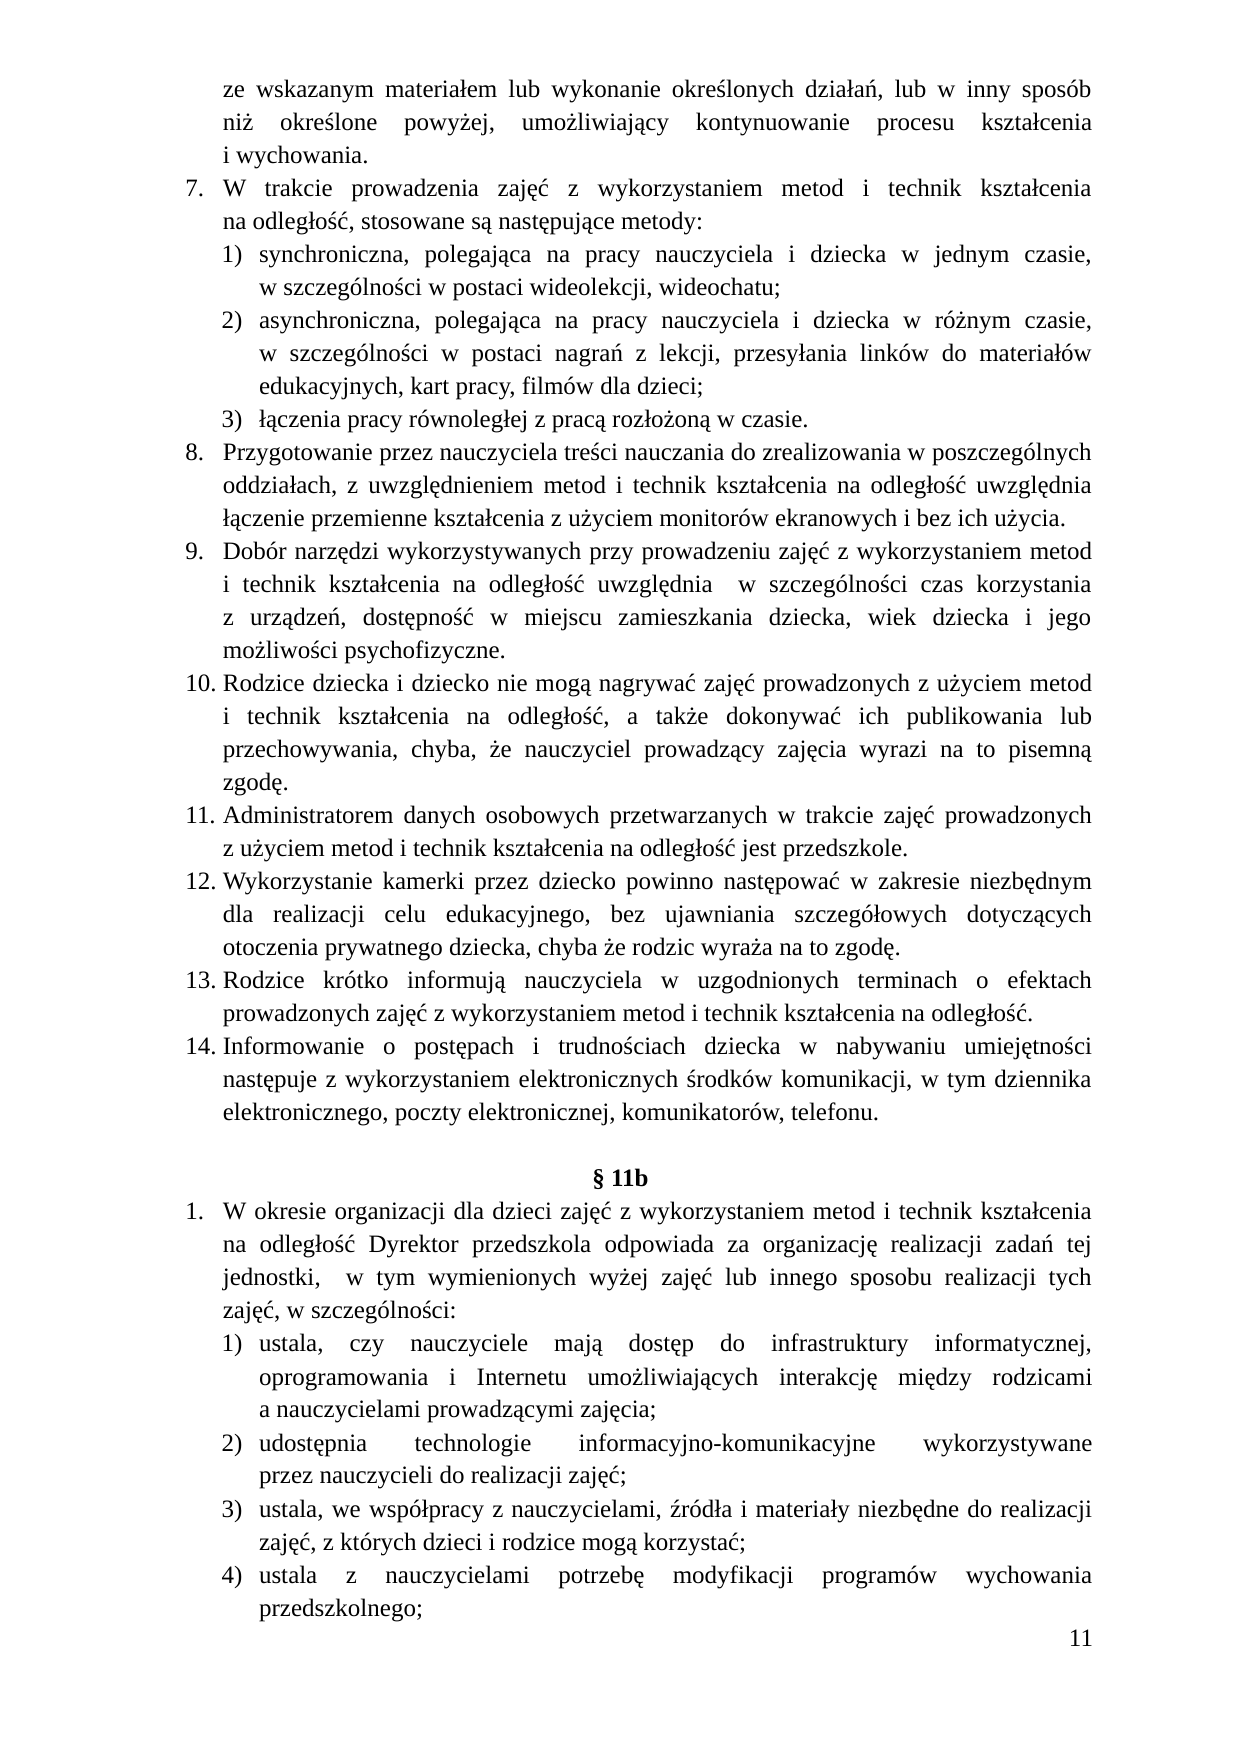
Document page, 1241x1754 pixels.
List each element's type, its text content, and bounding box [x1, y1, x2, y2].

list Dobór narzędzi wykorzystywanych przy prowadzeniu zajęć z wykorzystaniem metod i technik kształcenia na odległość uwzględnia w szczególności czas korzystania z urządzeń, dostępność w miejscu zamieszkania dziecka, wiek dziecka i jego możliwości psychofizyczne. [185, 536, 1093, 664]
list Administratorem danych osobowych przetwarzanych w trakcie zajęć prowadzonych z użyciem metod i technik kształcenia na odległość jest przedszkole. [185, 800, 1093, 862]
list Przygotowanie przez nauczyciela treści nauczania do zrealizowania w poszczególnych oddziałach, z uwzględnieniem metod i technik kształcenia na odległość uwzględnia łączenie przemienne kształcenia z użyciem monitorów ekranowych i bez ich użycia. [185, 437, 1093, 532]
list Informowanie o postępach i trudnościach dziecka w nabywaniu umiejętności następuje z wykorzystaniem elektronicznych środków komunikacji, w tym dziennika elektronicznego, poczty elektronicznej, komunikatorów, telefonu. [185, 1031, 1093, 1126]
list udostępnia technologie informacyjno-komunikacyjne wykorzystywane przez nauczycieli do realizacji zajęć; [221, 1428, 1093, 1489]
text § 11b [148, 1163, 1093, 1192]
list Wykorzystanie kamerki przez dziecko powinno następować w zakresie niezbędnym dla realizacji celu edukacyjnego, bez ujawniania szczegółowych dotyczących otoczenia prywatnego dziecka, chyba że rodzic wyraża na to zgodę. [185, 866, 1093, 961]
list W trakcie prowadzenia zajęć z wykorzystaniem metod i technik kształcenia na odległość, stosowane są następujące metody: [185, 173, 1093, 234]
list W okresie organizacji dla dzieci zajęć z wykorzystaniem metod i technik kształcenia na odległość Dyrektor przedszkola odpowiada za organizację realizacji zadań tej jednostki, w tym wymienionych wyżej zajęć lub innego sposobu realizacji tych zajęć, w szczególności: [185, 1196, 1093, 1324]
list ustala, we współpracy z nauczycielami, źródła i materiały niezbędne do realizacji zajęć, z których dzieci i rodzice mogą korzystać; [221, 1494, 1093, 1555]
list synchroniczna, polegająca na pracy nauczyciela i dziecka w jednym czasie, w szczególności w postaci wideolekcji, wideochatu; [221, 239, 1093, 301]
list asynchroniczna, polegająca na pracy nauczyciela i dziecka w różnym czasie, w szczególności w postaci nagrań z lekcji, przesyłania linków do materiałów edukacyjnych, kart pracy, filmów dla dzieci; [221, 305, 1093, 400]
list Rodzice dziecka i dziecko nie mogą nagrywać zajęć prowadzonych z użyciem metod i technik kształcenia na odległość, a także dokonywać ich publikowania lub przechowywania, chyba, że nauczyciel prowadzący zajęcia wyrazi na to pisemną zgodę. [185, 668, 1093, 796]
list Rodzice krótko informują nauczyciela w uzgodnionych terminach o efektach prowadzonych zajęć z wykorzystaniem metod i technik kształcenia na odległość. [185, 965, 1093, 1027]
list ustala, czy nauczyciele mają dostęp do infrastruktury informatycznej, oprogramowania i Internetu umożliwiających interakcję między rodzicami a nauczycielami prowadzącymi zajęcia; [221, 1328, 1093, 1423]
list ustala z nauczycielami potrzebę modyfikacji programów wychowania przedszkolnego; [221, 1560, 1093, 1621]
list ze wskazanym materiałem lub wykonanie określonych działań, lub w inny sposób niż określone powyżej, umożliwiający kontynuowanie procesu kształcenia i wychowania. [185, 74, 1093, 168]
list łączenia pracy równoległej z pracą rozłożoną w czasie. [221, 404, 1093, 433]
